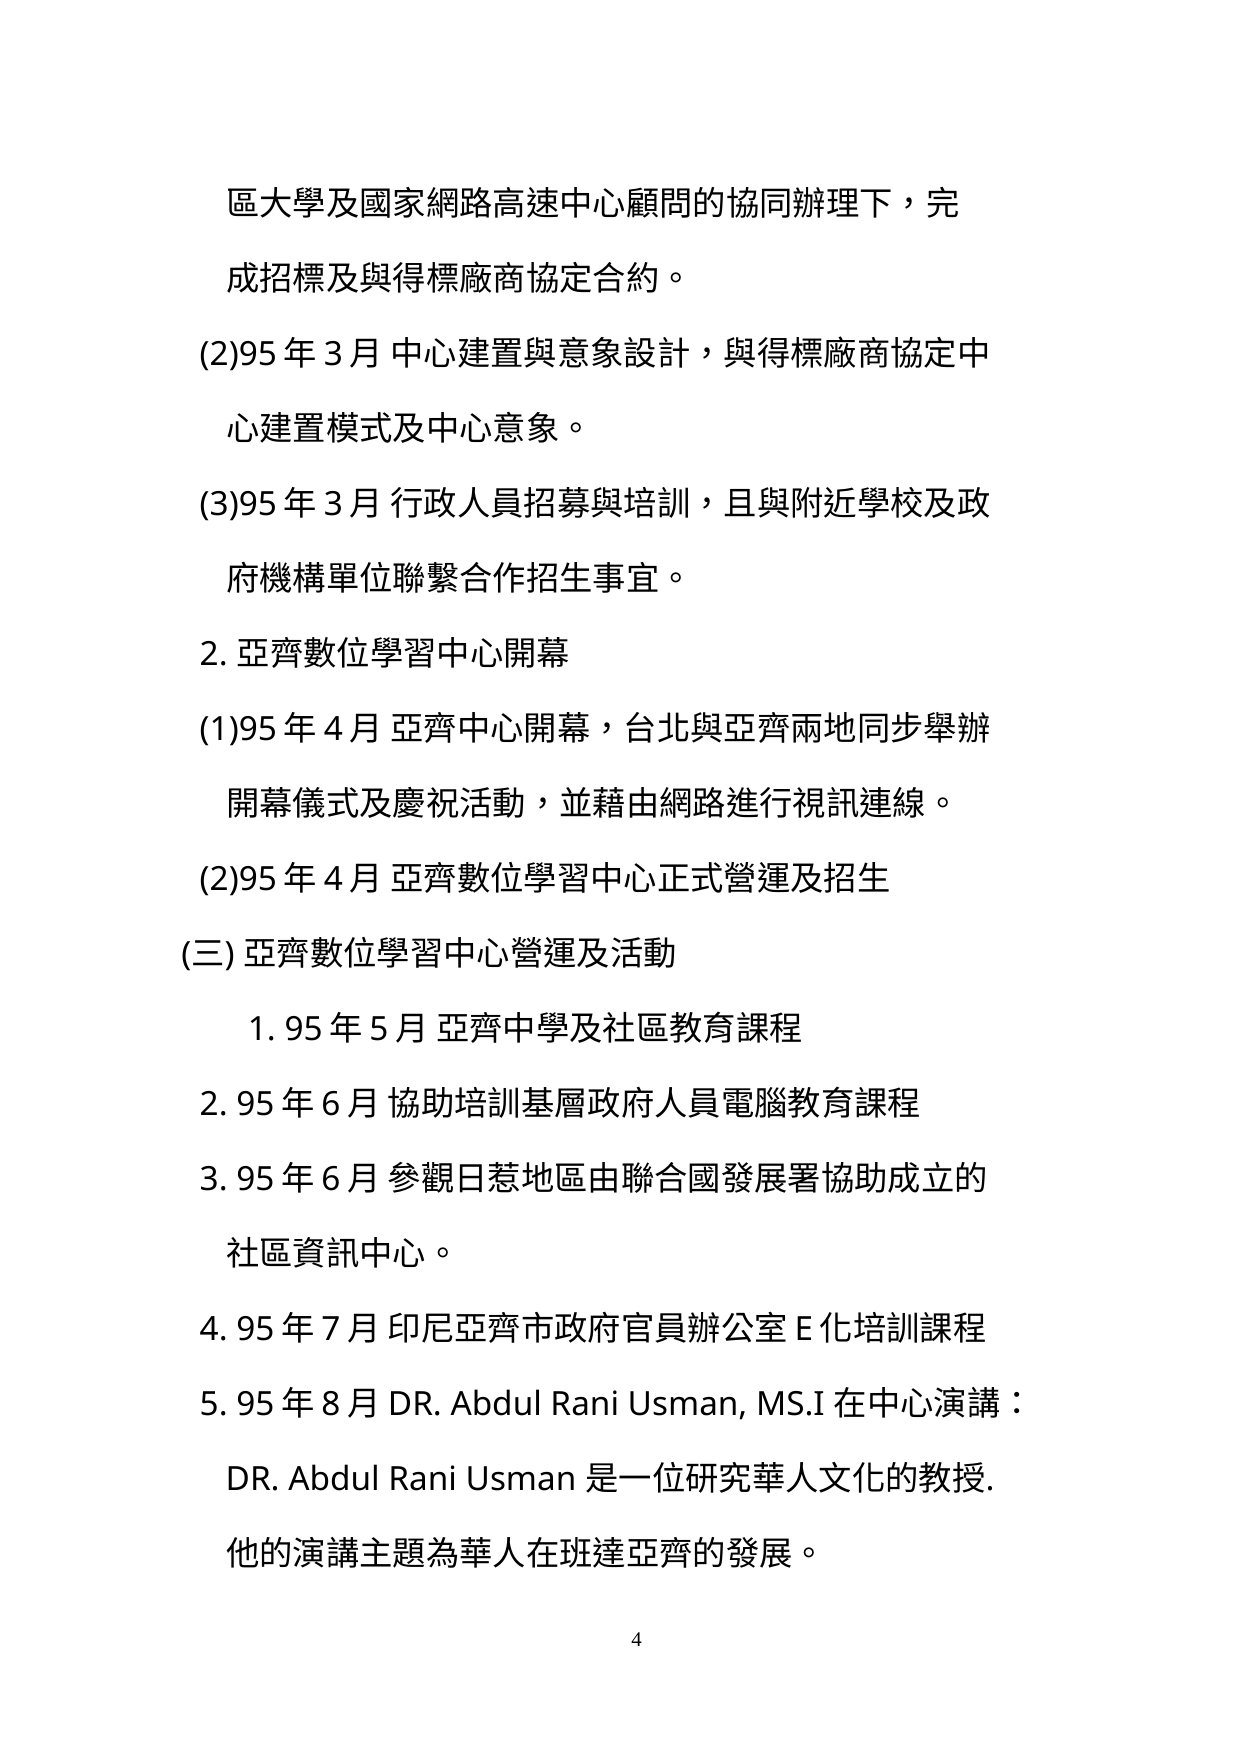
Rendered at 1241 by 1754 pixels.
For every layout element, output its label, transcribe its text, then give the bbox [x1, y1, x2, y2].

text 3. 95年6月 參觀日惹地區由聯合國發展署協助成立的 [148, 1138, 1125, 1213]
text 社區資訊中心。 [148, 1213, 1125, 1288]
text DR. Abdul Rani Usman 是一位研究華人文化的教授. [148, 1438, 1125, 1513]
text 開幕儀式及慶祝活動，並藉由網路進行視訊連線。 [148, 763, 1125, 838]
text 1. 95年5月 亞齊中學及社區教育課程 [148, 988, 1125, 1063]
text 區大學及國家網路高速中心顧問的協同辦理下，完 [148, 163, 1125, 238]
text 心建置模式及中心意象。 [148, 388, 1125, 463]
text 2. 95年6月 協助培訓基層政府人員電腦教育課程 [148, 1063, 1125, 1138]
text 4. 95年7月 印尼亞齊市政府官員辦公室E化培訓課程 [148, 1288, 1125, 1363]
text (三) 亞齊數位學習中心營運及活動 [148, 913, 1125, 988]
text 府機構單位聯繫合作招生事宜。 [148, 538, 1125, 613]
text 5. 95年8月 DR. Abdul Rani Usman, MS.I 在中心演講： [148, 1363, 1125, 1438]
text 成招標及與得標廠商協定合約。 [148, 238, 1125, 313]
text 他的演講主題為華人在班達亞齊的發展。 [148, 1513, 1125, 1588]
text (2)95年4月 亞齊數位學習中心正式營運及招生 [148, 838, 1125, 913]
text 2. 亞齊數位學習中心開幕 [148, 613, 1125, 688]
text (1)95年4月 亞齊中心開幕，台北與亞齊兩地同步舉辦 [148, 688, 1125, 763]
text (2)95年3月 中心建置與意象設計，與得標廠商協定中 [148, 313, 1125, 388]
text (3)95年3月 行政人員招募與培訓，且與附近學校及政 [148, 463, 1125, 538]
